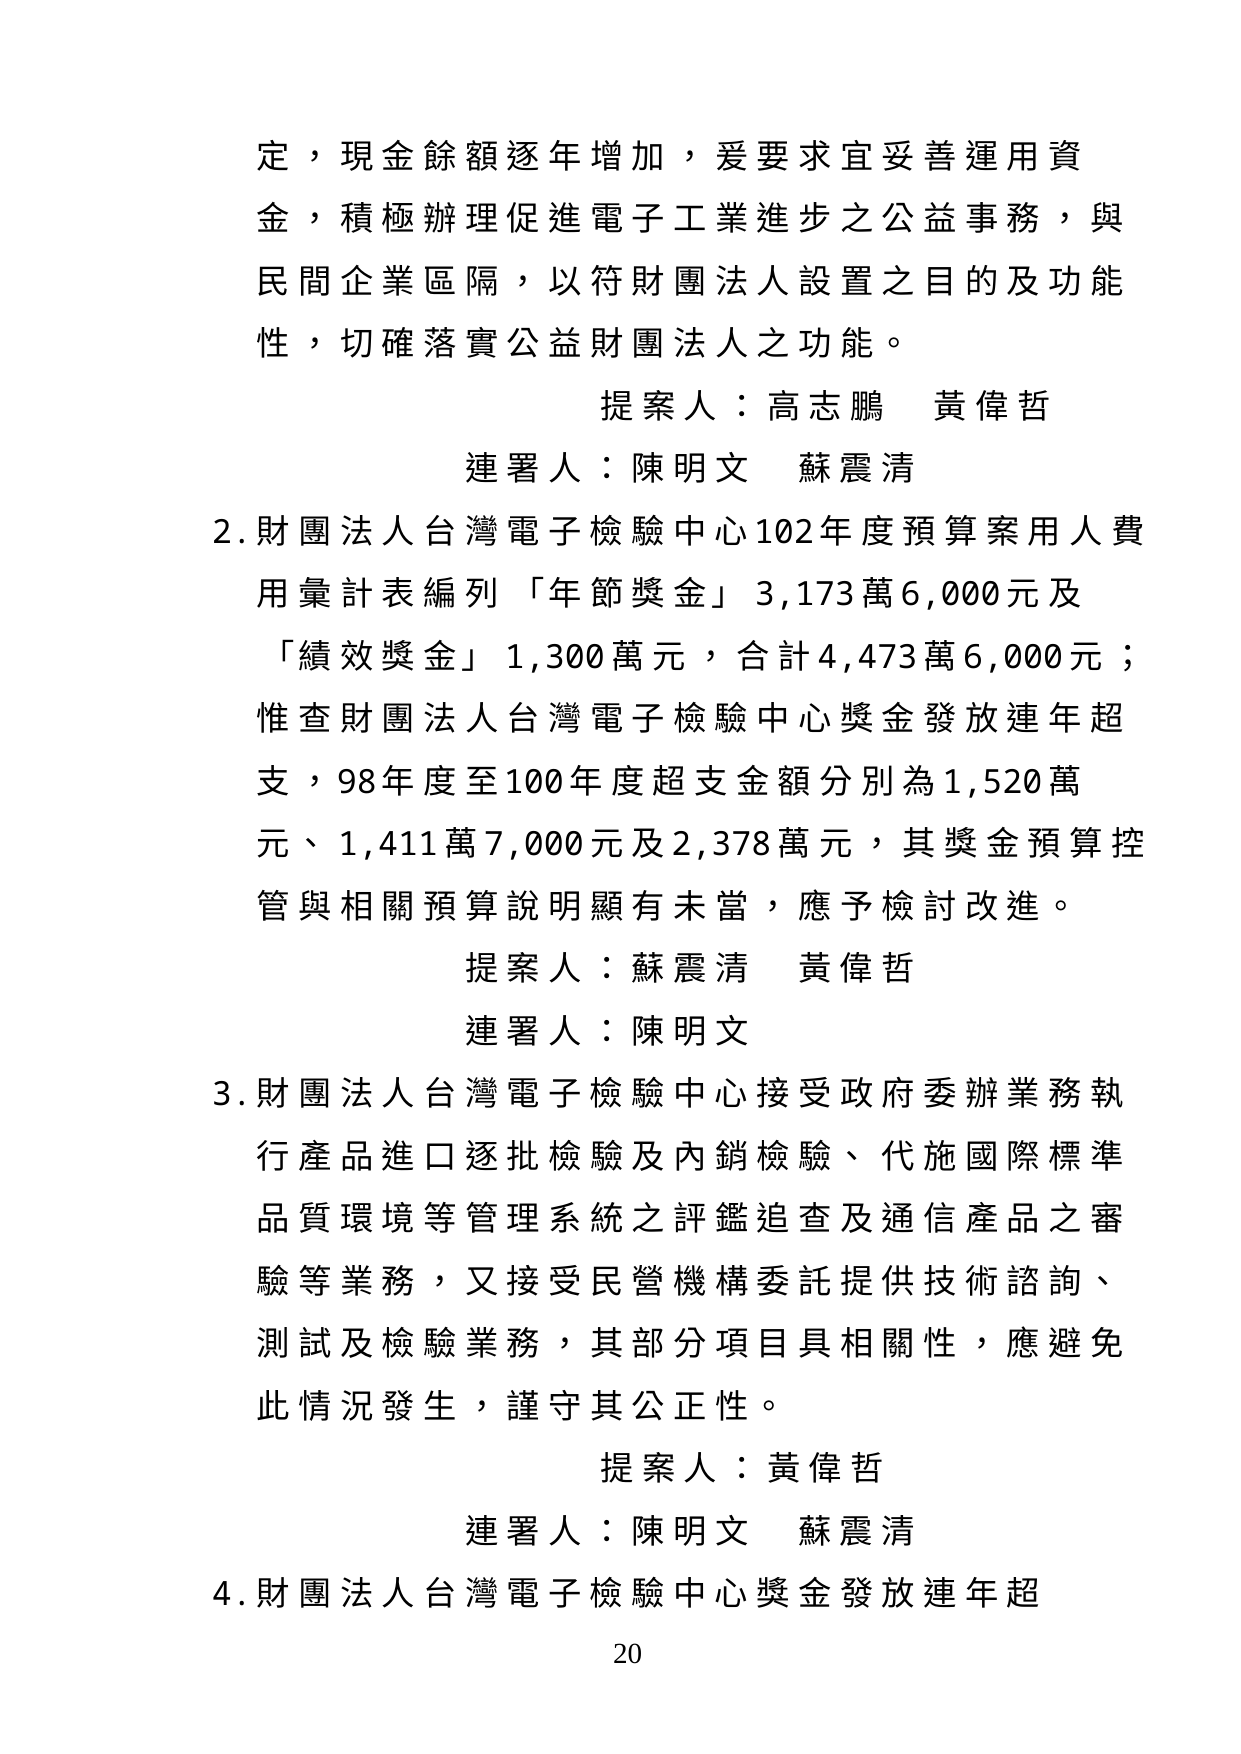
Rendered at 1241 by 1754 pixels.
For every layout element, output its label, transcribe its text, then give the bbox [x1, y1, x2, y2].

text 提案人：黃偉哲 [591, 1425, 1131, 1487]
text 提案人：高志鵬 黃偉哲 [591, 362, 1131, 425]
text 提案人：蘇震清 黃偉哲 [453, 925, 1131, 987]
text 2.財團法人台灣電子檢驗中心102年度預算案用人費用彙計表編列「年節獎金」3,173萬6,000元及「績效獎金」1,300萬元，合計4,473萬6,000元；惟查財團法人台灣電子檢驗中心獎金發放連年超支，98年度至100年度超支金額分別為1,520萬元、1,411萬7,000元及2,378萬元，其獎金預算控管與相關預算說明顯有未當，應予檢討改進。 [210, 487, 1148, 925]
text 3.財團法人台灣電子檢驗中心接受政府委辦業務執行產品進口逐批檢驗及內銷檢驗、代施國際標準品質環境等管理系統之評鑑追查及通信產品之審驗等業務，又接受民營機構委託提供技術諮詢、測試及檢驗業務，其部分項目具相關性，應避免此情況發生，謹守其公正性。 [210, 1050, 1148, 1425]
text 連署人：陳明文 [453, 987, 1131, 1050]
text 連署人：陳明文 蘇震清 [453, 1487, 1131, 1550]
text 4.財團法人台灣電子檢驗中心獎金發放連年超 [210, 1550, 1148, 1612]
text 連署人：陳明文 蘇震清 [453, 425, 1131, 487]
text 定，現金餘額逐年增加，爰要求宜妥善運用資金，積極辦理促進電子工業進步之公益事務，與民間企業區隔，以符財團法人設置之目的及功能性，切確落實公益財團法人之功能。 [210, 112, 1148, 362]
